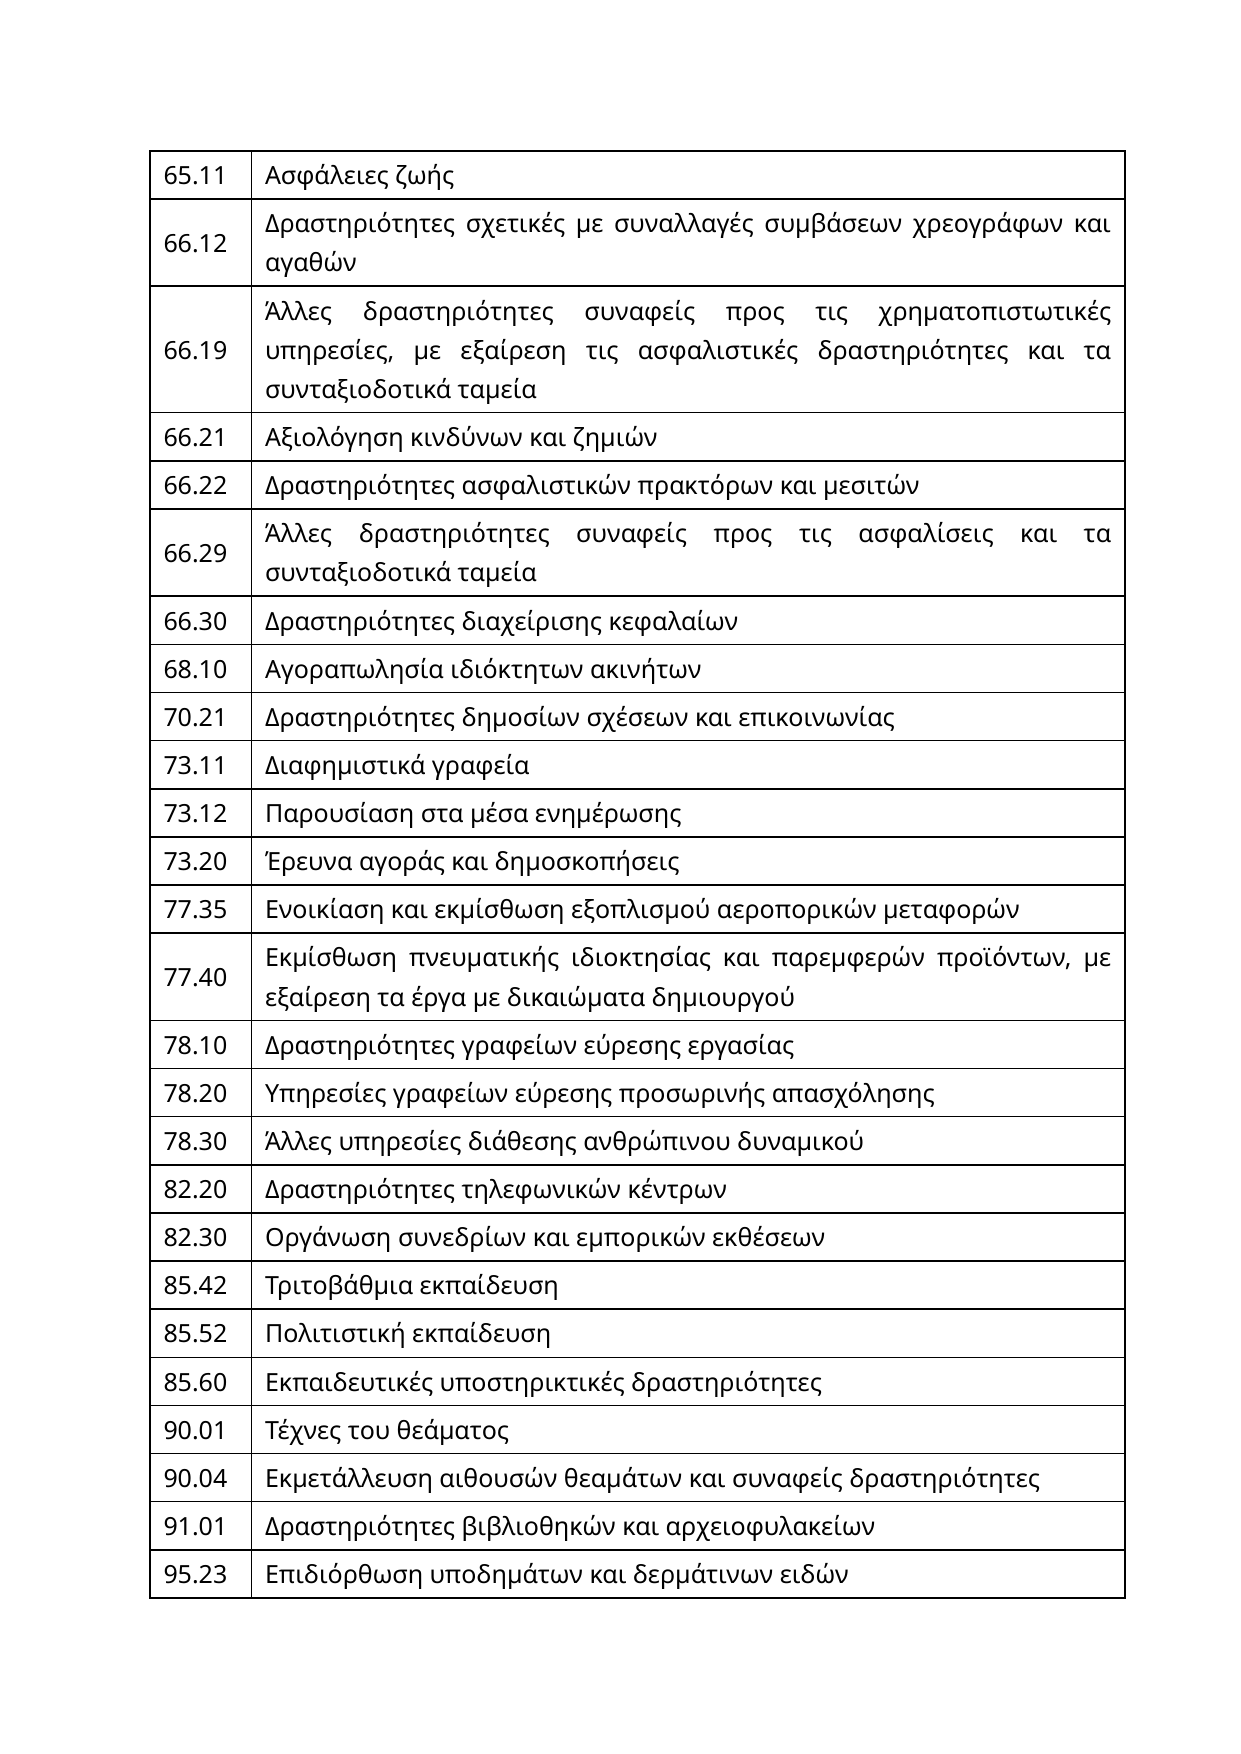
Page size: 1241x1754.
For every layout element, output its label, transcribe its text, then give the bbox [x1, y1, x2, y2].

table_cell Άλλες δραστηριότητες συναφείς προς τις ασφαλίσεις και τα συνταξιοδοτικά ταμεία [252, 510, 1124, 595]
table_cell 66.19 [151, 287, 251, 412]
table_cell 65.11 [151, 152, 251, 198]
table_cell 70.21 [151, 693, 251, 740]
table_cell 85.42 [151, 1262, 251, 1308]
table_cell 66.22 [151, 462, 251, 508]
table_cell Παρουσίαση στα μέσα ενημέρωσης [252, 790, 1124, 836]
table_cell 66.12 [151, 200, 251, 285]
table_cell 77.35 [151, 886, 251, 932]
table_cell 85.52 [151, 1310, 251, 1356]
table_cell 85.60 [151, 1358, 251, 1404]
table_cell 77.40 [151, 934, 251, 1019]
table_cell Ασφάλειες ζωής [252, 152, 1124, 198]
table_cell Δραστηριότητες βιβλιοθηκών και αρχειοφυλακείων [252, 1502, 1124, 1549]
table_cell Διαφημιστικά γραφεία [252, 741, 1124, 788]
table_cell Δραστηριότητες τηλεφωνικών κέντρων [252, 1166, 1124, 1212]
table_cell Αγοραπωλησία ιδιόκτητων ακινήτων [252, 645, 1124, 692]
table_cell Εκμίσθωση πνευματικής ιδιοκτησίας και παρεμφερών προϊόντων, με εξαίρεση τα έργα με δικαιώματα δημιουργού [252, 934, 1124, 1019]
table_cell 66.30 [151, 597, 251, 643]
table_cell 82.30 [151, 1214, 251, 1260]
table_cell 68.10 [151, 645, 251, 692]
table_cell 95.23 [151, 1551, 251, 1597]
table_cell Υπηρεσίες γραφείων εύρεσης προσωρινής απασχόλησης [252, 1069, 1124, 1116]
table_cell Δραστηριότητες σχετικές με συναλλαγές συμβάσεων χρεογράφων και αγαθών [252, 200, 1124, 285]
table_cell 78.10 [151, 1021, 251, 1068]
table_cell Οργάνωση συνεδρίων και εμπορικών εκθέσεων [252, 1214, 1124, 1260]
table_cell 73.12 [151, 790, 251, 836]
table_cell Άλλες υπηρεσίες διάθεσης ανθρώπινου δυναμικού [252, 1117, 1124, 1164]
table_cell 82.20 [151, 1166, 251, 1212]
table_cell 91.01 [151, 1502, 251, 1549]
table_cell 90.04 [151, 1454, 251, 1501]
table_cell Έρευνα αγοράς και δημοσκοπήσεις [252, 838, 1124, 884]
table_cell 73.20 [151, 838, 251, 884]
table_cell Πολιτιστική εκπαίδευση [252, 1310, 1124, 1356]
table_cell Επιδιόρθωση υποδημάτων και δερμάτινων ειδών [252, 1551, 1124, 1597]
table_cell Δραστηριότητες δημοσίων σχέσεων και επικοινωνίας [252, 693, 1124, 740]
table_cell 66.29 [151, 510, 251, 595]
table_cell 73.11 [151, 741, 251, 788]
table_cell Δραστηριότητες γραφείων εύρεσης εργασίας [252, 1021, 1124, 1068]
table_cell Ενοικίαση και εκμίσθωση εξοπλισμού αεροπορικών μεταφορών [252, 886, 1124, 932]
table_cell Άλλες δραστηριότητες συναφείς προς τις χρηματοπιστωτικές υπηρεσίες, με εξαίρεση τις ασφαλιστικές δραστηριότητες και τα συνταξιοδοτικά ταμεία [252, 287, 1124, 412]
table_cell Δραστηριότητες ασφαλιστικών πρακτόρων και μεσιτών [252, 462, 1124, 508]
table_cell Δραστηριότητες διαχείρισης κεφαλαίων [252, 597, 1124, 643]
table_cell 66.21 [151, 413, 251, 460]
table_cell Αξιολόγηση κινδύνων και ζημιών [252, 413, 1124, 460]
table_cell 78.30 [151, 1117, 251, 1164]
table_cell 78.20 [151, 1069, 251, 1116]
table_cell 90.01 [151, 1406, 251, 1453]
table_cell Εκπαιδευτικές υποστηρικτικές δραστηριότητες [252, 1358, 1124, 1404]
table_cell Εκμετάλλευση αιθουσών θεαμάτων και συναφείς δραστηριότητες [252, 1454, 1124, 1501]
table_cell Τέχνες του θεάματος [252, 1406, 1124, 1453]
table_cell Τριτοβάθμια εκπαίδευση [252, 1262, 1124, 1308]
